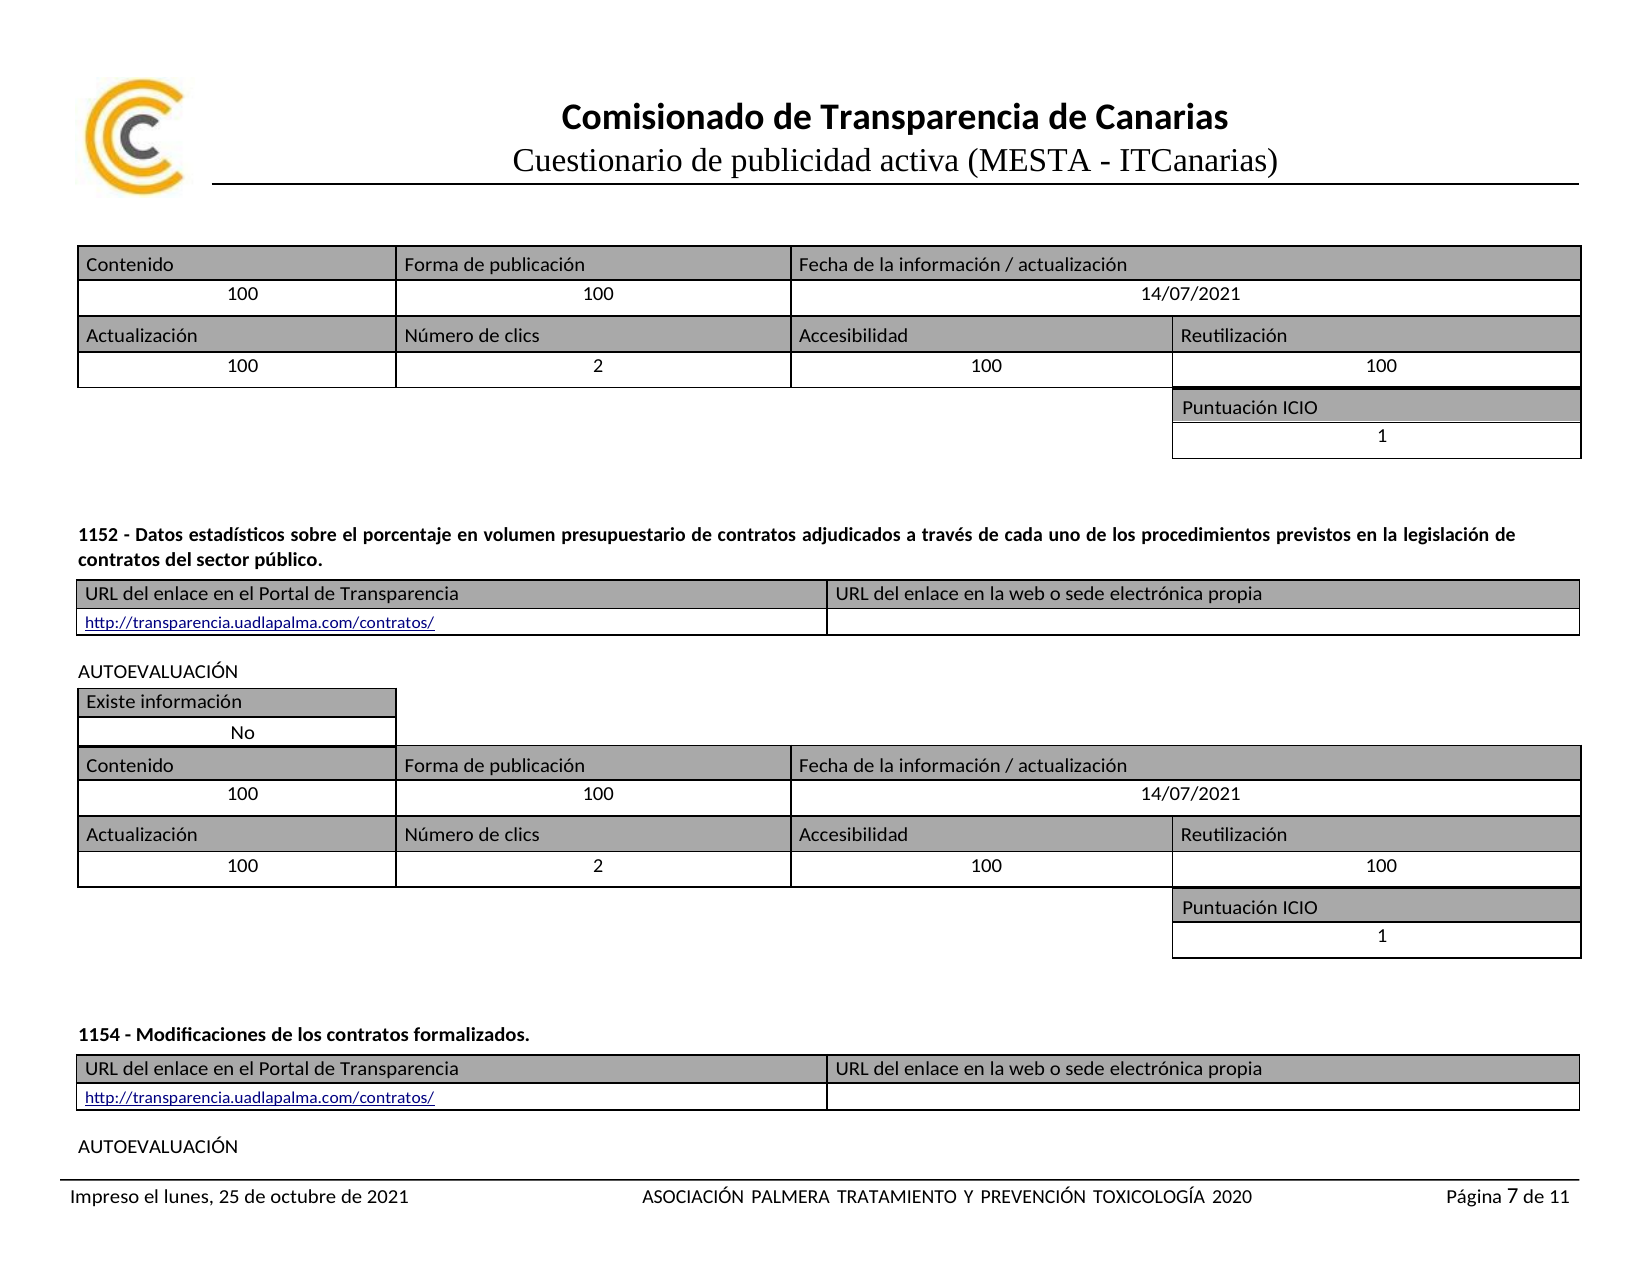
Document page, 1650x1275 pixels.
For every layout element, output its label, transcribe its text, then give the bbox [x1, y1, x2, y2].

table_cell Reutilización [1173, 317, 1580, 351]
table_cell 100 [792, 353, 1172, 386]
table_header URL del enlace en la web o sede electrónica propia [828, 581, 1579, 608]
table_cell 2 [397, 852, 790, 886]
table_cell 14/07/2021 [792, 281, 1580, 315]
text 1152 - Datos estadísticos sobre el porcentaje en volumen presupuestario de contratos adjudicados a través de cada uno de los procedimientos previstos en la legislación de contratos del sector público. [78, 522, 1594, 571]
table_cell http://transparencia.uadlapalma.com/contratos/ [77, 1084, 826, 1109]
table_cell 2 [397, 353, 790, 386]
table_header URL del enlace en el Portal de Transparencia [77, 1056, 826, 1082]
table_cell 100 [1173, 852, 1580, 886]
table_header Fecha de la información / actualización [792, 247, 1580, 279]
table_header Contenido [79, 247, 395, 279]
table_cell 100 [79, 353, 395, 386]
table_header URL del enlace en la web o sede electrónica propia [828, 1056, 1579, 1082]
table_cell Fecha de la información / actualización [792, 746, 1580, 779]
table_cell Accesibilidad [792, 317, 1172, 351]
table_cell Reutilización [1173, 817, 1580, 851]
table_header URL del enlace en el Portal de Transparencia [77, 581, 826, 608]
table_cell 100 [79, 281, 395, 315]
table_cell [78, 888, 1172, 957]
table_cell Puntuación ICIO [1173, 390, 1580, 421]
table_cell [828, 609, 1579, 634]
table_cell 100 [397, 281, 790, 315]
text 1154 - Modificaciones de los contratos formalizados. [78, 1022, 1594, 1046]
table_cell 1 [1173, 923, 1580, 957]
table_cell Número de clics [397, 317, 790, 351]
table_cell http://transparencia.uadlapalma.com/contratos/ [77, 609, 826, 634]
table_cell [78, 388, 1172, 457]
table_cell Puntuación ICIO [1173, 889, 1580, 921]
table_cell 100 [1173, 353, 1580, 386]
table_cell No [79, 718, 395, 744]
text AUTOEVALUACIÓN [78, 1134, 1594, 1158]
table_header Forma de publicación [397, 247, 790, 279]
table_header [397, 688, 1581, 744]
table_cell 100 [79, 852, 395, 886]
table_cell Accesibilidad [792, 817, 1172, 851]
table_cell 14/07/2021 [792, 781, 1580, 815]
text AUTOEVALUACIÓN [78, 660, 1594, 684]
table_cell [828, 1084, 1579, 1109]
table_cell 1 [1173, 423, 1580, 457]
table_cell Forma de publicación [397, 746, 790, 779]
table_cell Actualización [79, 317, 395, 351]
table_cell Contenido [79, 748, 395, 779]
table_header Existe información [79, 689, 395, 716]
table_cell Actualización [79, 817, 395, 851]
table_cell 100 [79, 781, 395, 815]
table_cell 100 [397, 781, 790, 815]
table_cell Número de clics [397, 817, 790, 851]
table_cell 100 [792, 852, 1172, 886]
